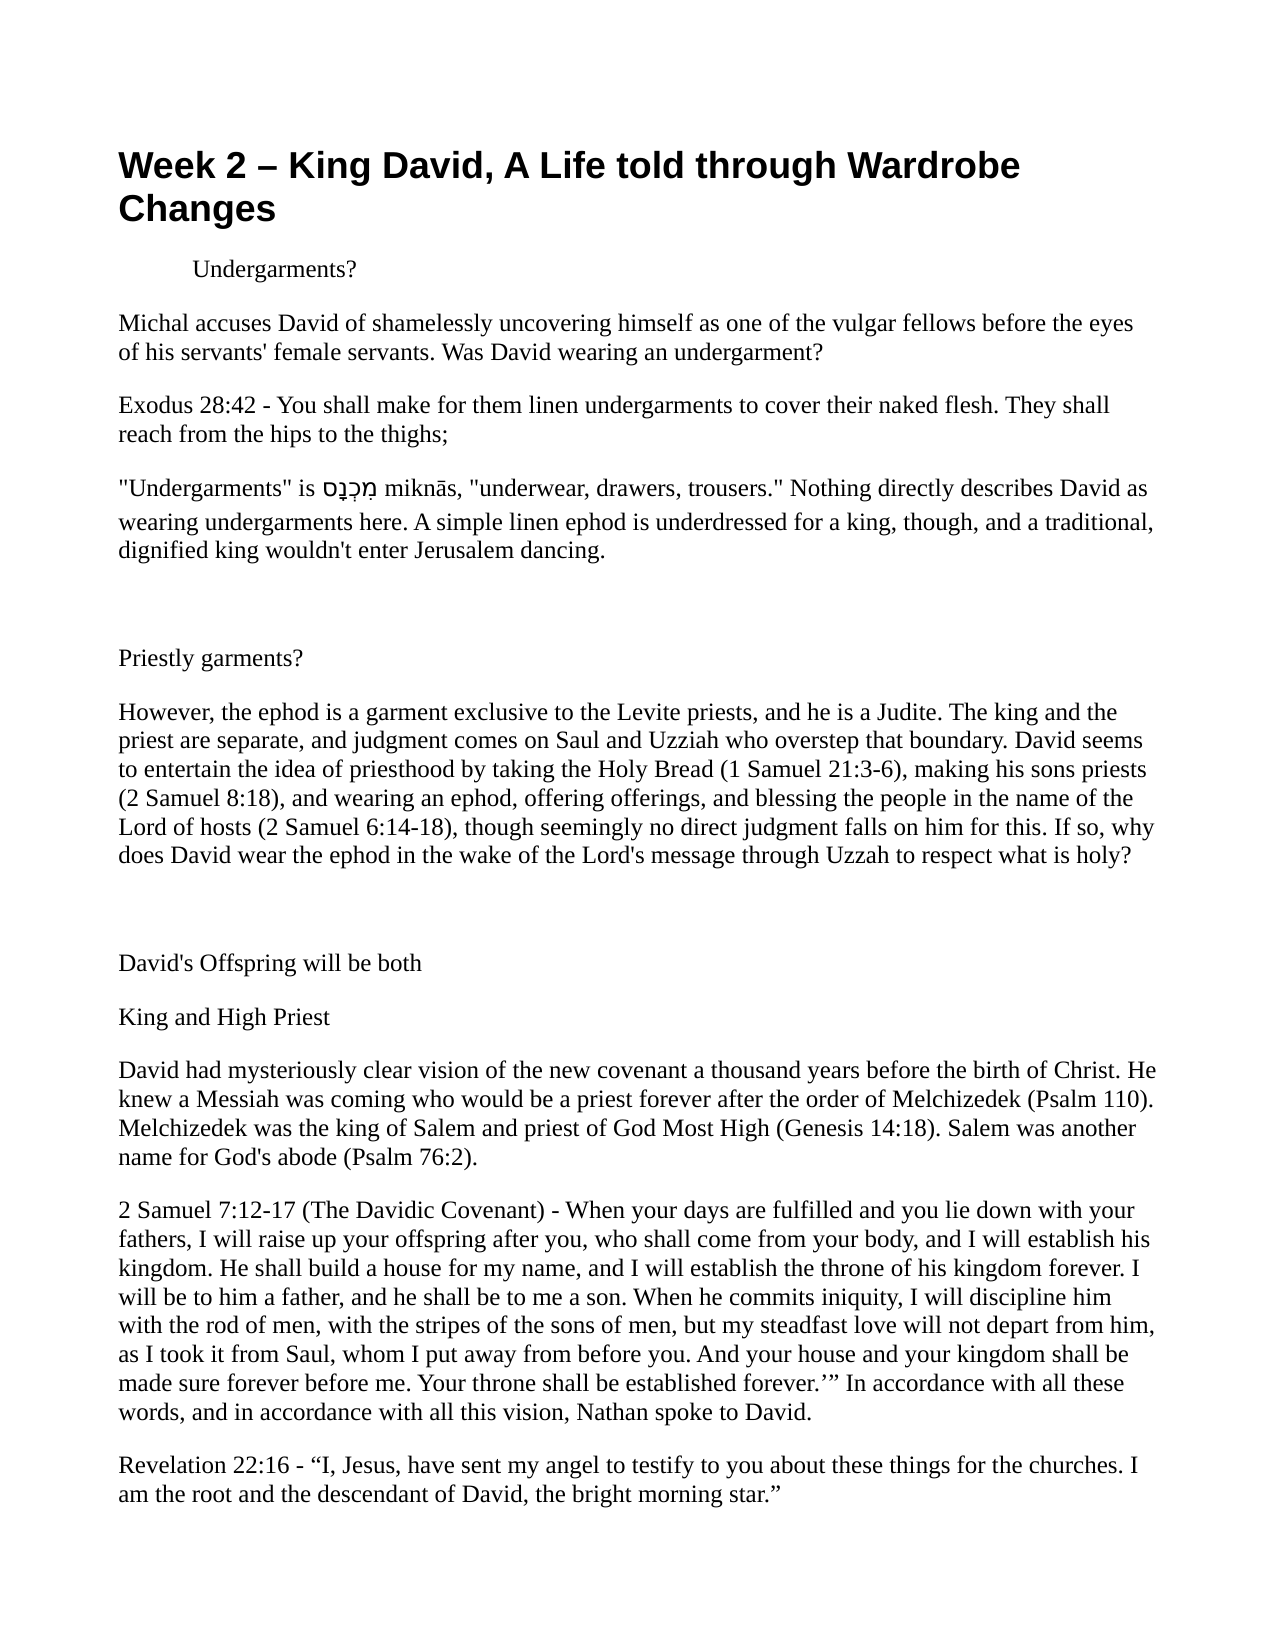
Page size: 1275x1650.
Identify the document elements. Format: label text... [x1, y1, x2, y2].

subtitle "Undergarments" is מִכְנָס miknās, "underwear, drawers, trousers." Nothing directly describes David as wearing undergarments here. A simple linen ephod is underdressed for a king, though, and a traditional, dignified king wouldn't enter Jerusalem dancing. [118, 473, 1157, 564]
subtitle 2 Samuel 7:12-17 (The Davidic Covenant) - When your days are fulfilled and you lie down with your fathers, I will raise up your offspring after you, who shall come from your body, and I will establish his kingdom. He shall build a house for my name, and I will establish the throne of his kingdom forever. I will be to him a father, and he shall be to me a son. When he commits iniquity, I will discipline him with the rod of men, with the stripes of the sons of men, but my steadfast love will not depart from him, as I took it from Saul, whom I put away from before you. And your house and your kingdom shall be made sure forever before me. Your throne shall be established forever.’” In accordance with all these words, and in accordance with all this vision, Nathan spoke to David. [118, 1195, 1157, 1425]
subtitle Priestly garments? [118, 643, 1157, 672]
subtitle Week 2 – King David, A Life told through Wardrobe Changes [118, 143, 1157, 229]
subtitle Undergarments? [118, 254, 1157, 283]
subtitle King and High Priest [118, 1002, 1157, 1030]
subtitle David had mysteriously clear vision of the new covenant a thousand years before the birth of Christ. He knew a Messiah was coming who would be a priest forever after the order of Melchizedek (Psalm 110). Melchizedek was the king of Salem and priest of God Most High (Genesis 14:18). Salem was another name for God's abode (Psalm 76:2). [118, 1055, 1157, 1170]
subtitle David's Offspring will be both [118, 948, 1157, 977]
subtitle Exodus 28:42 - You shall make for them linen undergarments to cover their naked flesh. They shall reach from the hips to the thighs; [118, 391, 1157, 448]
subtitle Michal accuses David of shamelessly uncovering himself as one of the vulgar fellows before the eyes of his servants' female servants. Was David wearing an undergarment? [118, 308, 1157, 366]
subtitle Revelation 22:16 - “I, Jesus, have sent my angel to testify to you about these things for the churches. I am the root and the descendant of David, the bright morning star.” [118, 1450, 1157, 1508]
subtitle However, the ephod is a garment exclusive to the Levite priests, and he is a Judite. The king and the priest are separate, and judgment comes on Saul and Uzziah who overstep that boundary. David seems to entertain the idea of priesthood by taking the Holy Bread (1 Samuel 21:3-6), making his sons priests (2 Samuel 8:18), and wearing an ephod, offering offerings, and blessing the people in the name of the Lord of hosts (2 Samuel 6:14-18), though seemingly no direct judgment falls on him for this. If so, why does David wear the ephod in the wake of the Lord's message through Uzzah to respect what is holy? [118, 697, 1157, 869]
